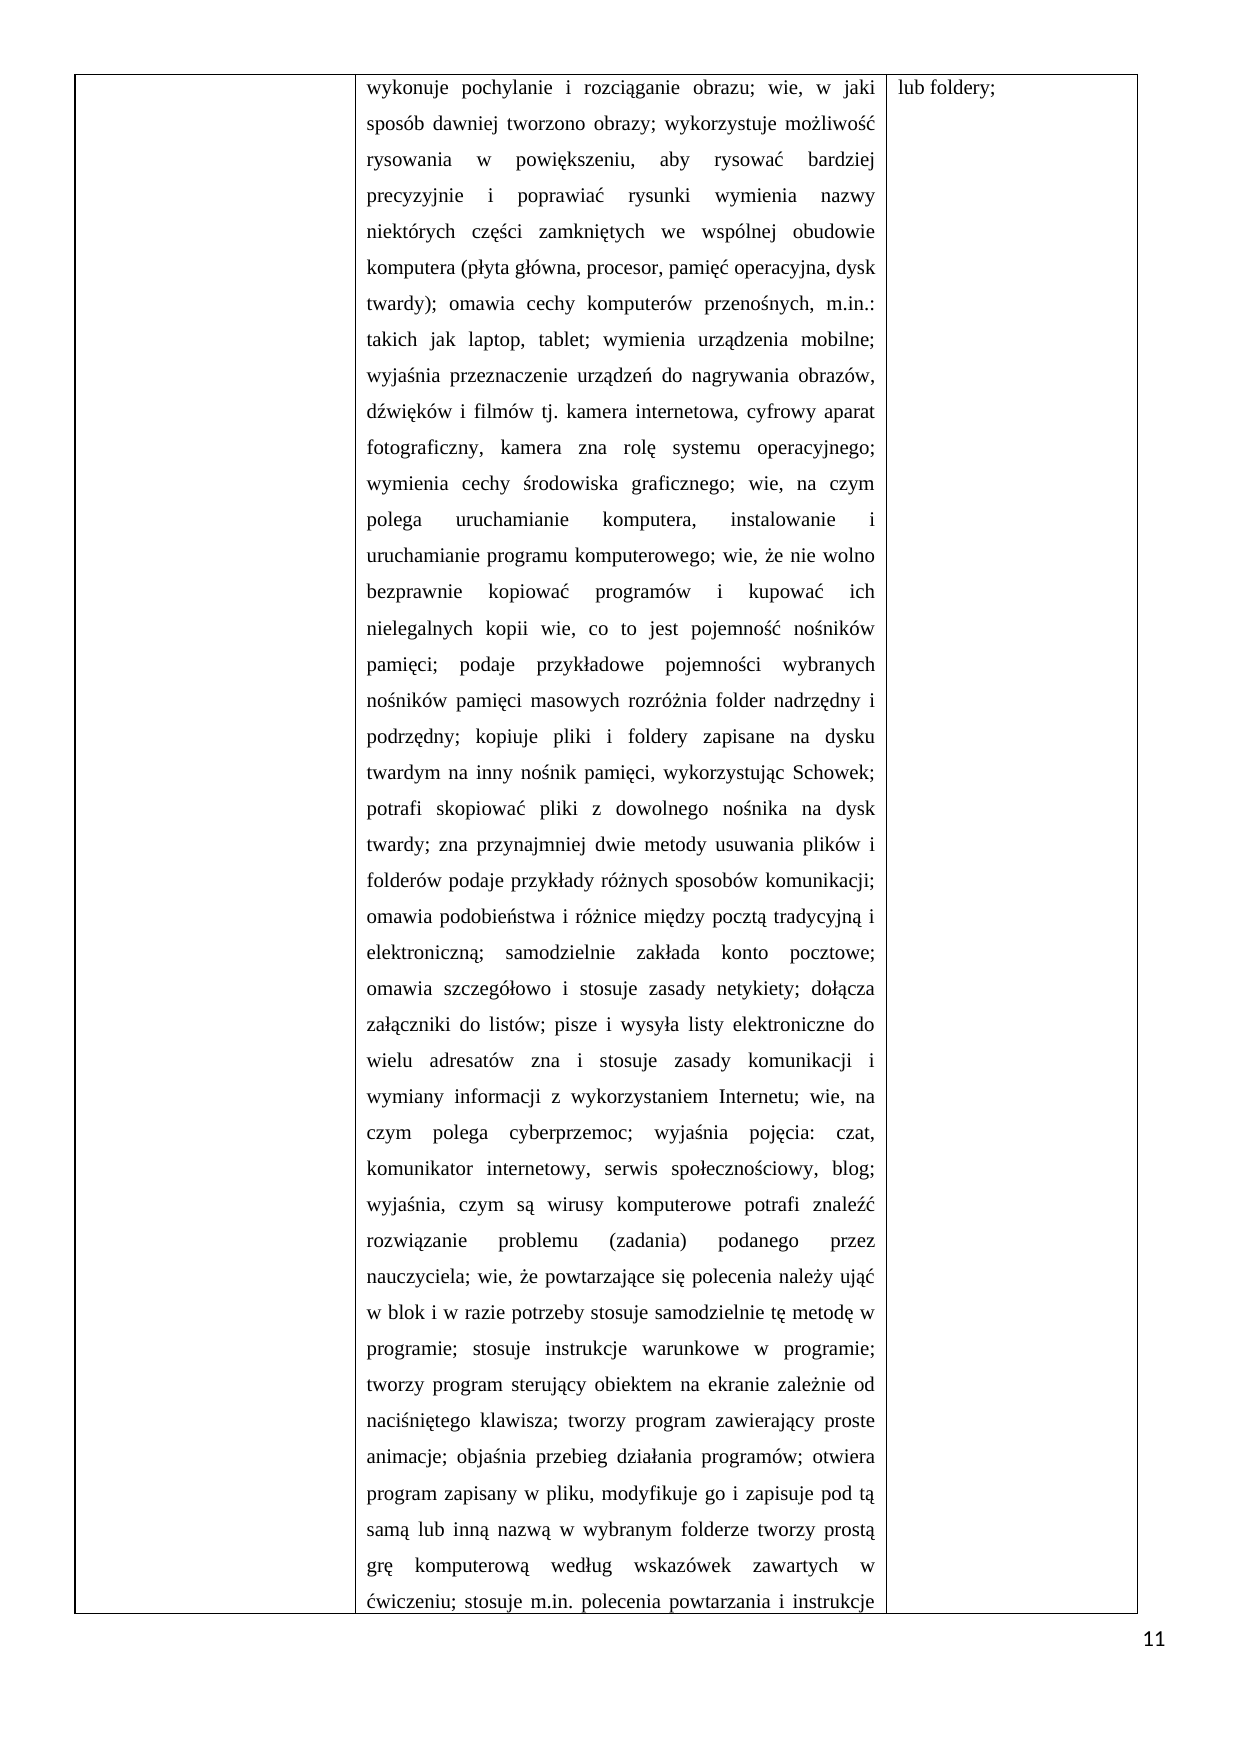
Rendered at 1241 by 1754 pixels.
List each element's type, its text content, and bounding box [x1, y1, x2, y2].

table_cell [76, 75, 355, 1613]
table_cell lub foldery; [887, 75, 1137, 1613]
table_cell wykonuje pochylanie i rozciąganie obrazu; wie, w jaki sposób dawniej tworzono obrazy; wykorzystuje możliwość rysowania w powiększeniu, aby rysować bardziej precyzyjnie i poprawiać rysunki wymienia nazwy niektórych części zamkniętych we wspólnej obudowie komputera (płyta główna, procesor, pamięć operacyjna, dysk twardy); omawia cechy komputerów przenośnych, m.in.: takich jak laptop, tablet; wymienia urządzenia mobilne; wyjaśnia przeznaczenie urządzeń do nagrywania obrazów, dźwięków i filmów tj. kamera internetowa, cyfrowy aparat fotograficzny, kamera zna rolę systemu operacyjnego; wymienia cechy środowiska graficznego; wie, na czym polega uruchamianie komputera, instalowanie i uruchamianie programu komputerowego; wie, że nie wolno bezprawnie kopiować programów i kupować ich nielegalnych kopii wie, co to jest pojemność nośników pamięci; podaje przykładowe pojemności wybranych nośników pamięci masowych rozróżnia folder nadrzędny i podrzędny; kopiuje pliki i foldery zapisane na dysku twardym na inny nośnik pamięci, wykorzystując Schowek; potrafi skopiować pliki z dowolnego nośnika na dysk twardy; zna przynajmniej dwie metody usuwania plików i folderów podaje przykłady różnych sposobów komunikacji; omawia podobieństwa i różnice między pocztą tradycyjną i elektroniczną; samodzielnie zakłada konto pocztowe; omawia szczegółowo i stosuje zasady netykiety; dołącza załączniki do listów; pisze i wysyła listy elektroniczne do wielu adresatów zna i stosuje zasady komunikacji i wymiany informacji z wykorzystaniem Internetu; wie, na czym polega cyberprzemoc; wyjaśnia pojęcia: czat, komunikator internetowy, serwis społecznościowy, blog; wyjaśnia, czym są wirusy komputerowe potrafi znaleźć rozwiązanie problemu (zadania) podanego przez nauczyciela; wie, że powtarzające się polecenia należy ująć w blok i w razie potrzeby stosuje samodzielnie tę metodę w programie; stosuje instrukcje warunkowe w programie; tworzy program sterujący obiektem na ekranie zależnie od naciśniętego klawisza; tworzy program zawierający proste animacje; objaśnia przebieg działania programów; otwiera program zapisany w pliku, modyfikuje go i zapisuje pod tą samą lub inną nazwą w wybranym folderze tworzy prostą grę komputerową według wskazówek zawartych w ćwiczeniu; stosuje m.in. polecenia powtarzania i instrukcje [356, 75, 886, 1613]
